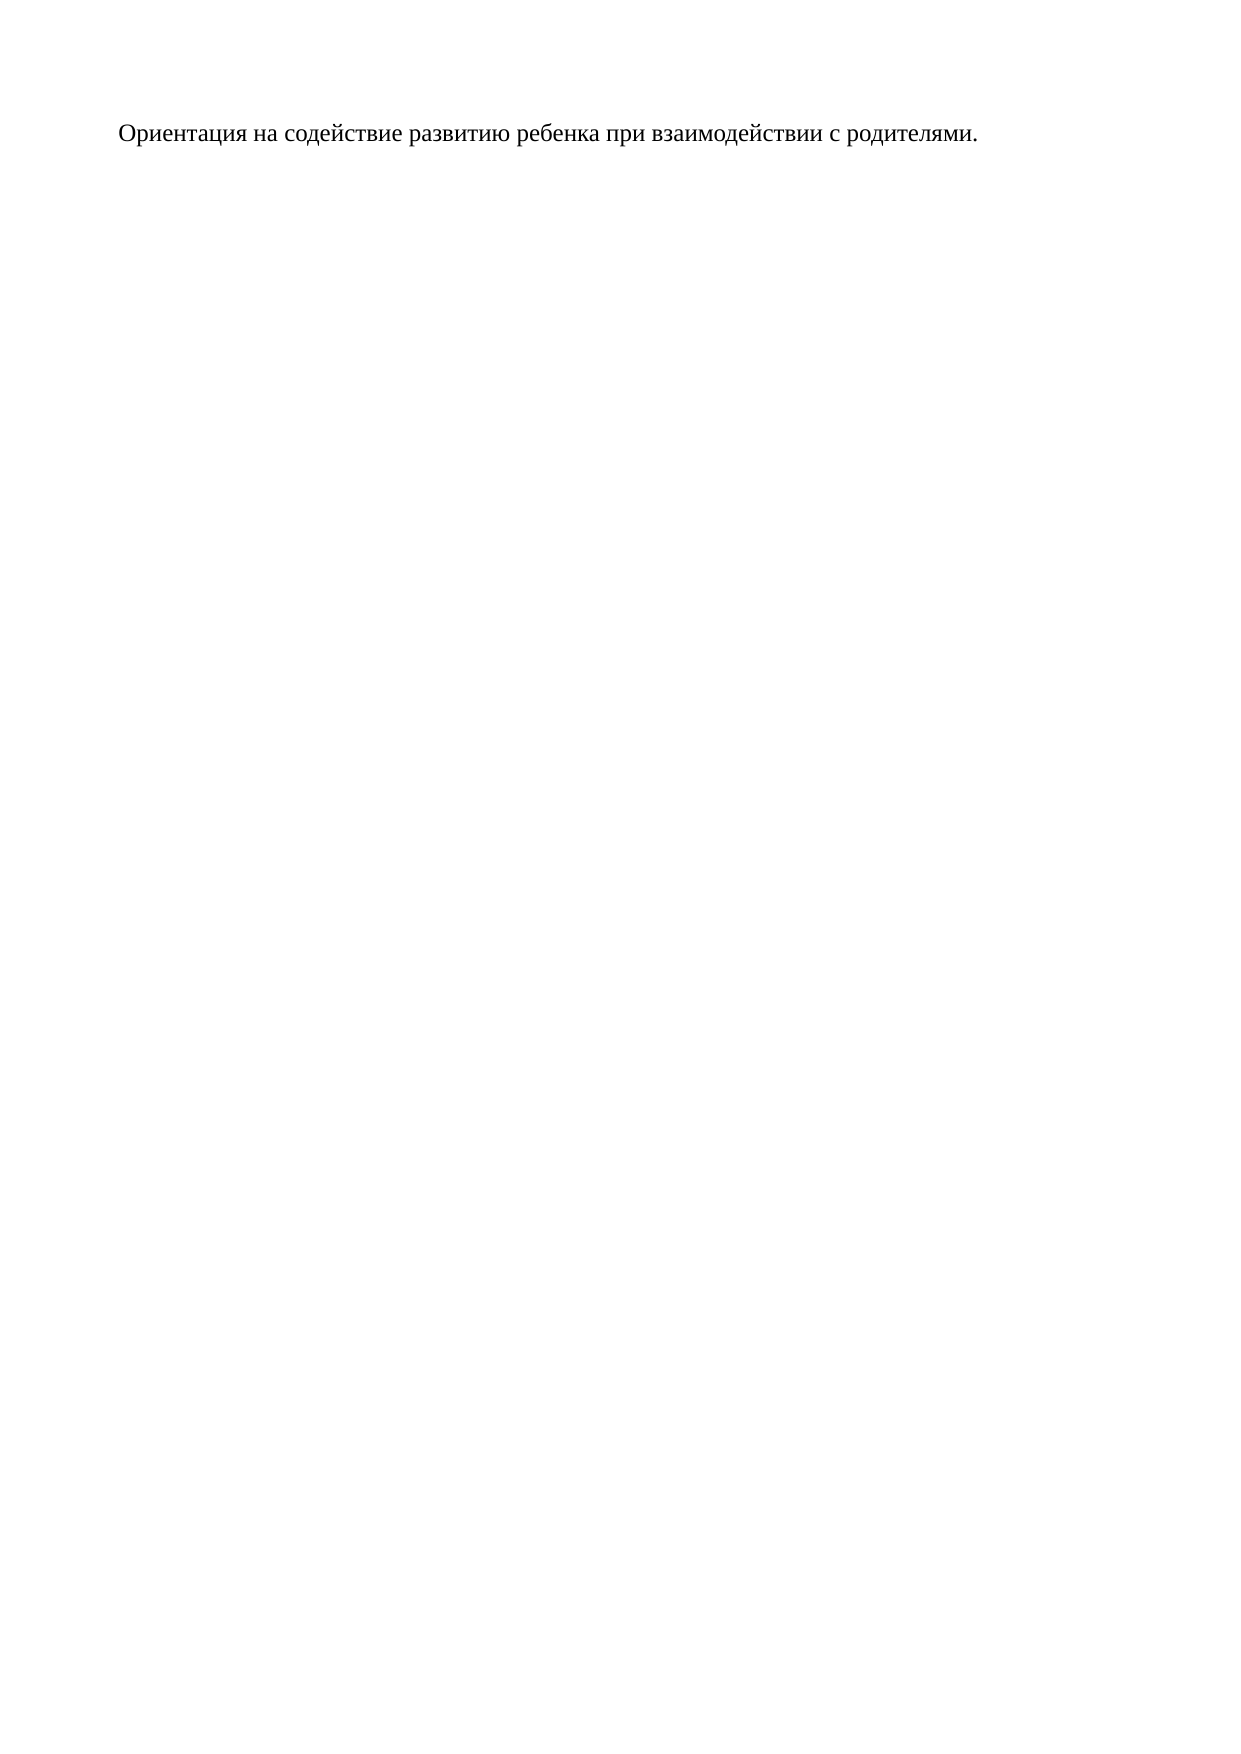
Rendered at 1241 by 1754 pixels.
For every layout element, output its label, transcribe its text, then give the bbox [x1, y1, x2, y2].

subtitle Ориентация на содействие развитию ребенка при взаимодействии с родителями. [118, 118, 1122, 147]
